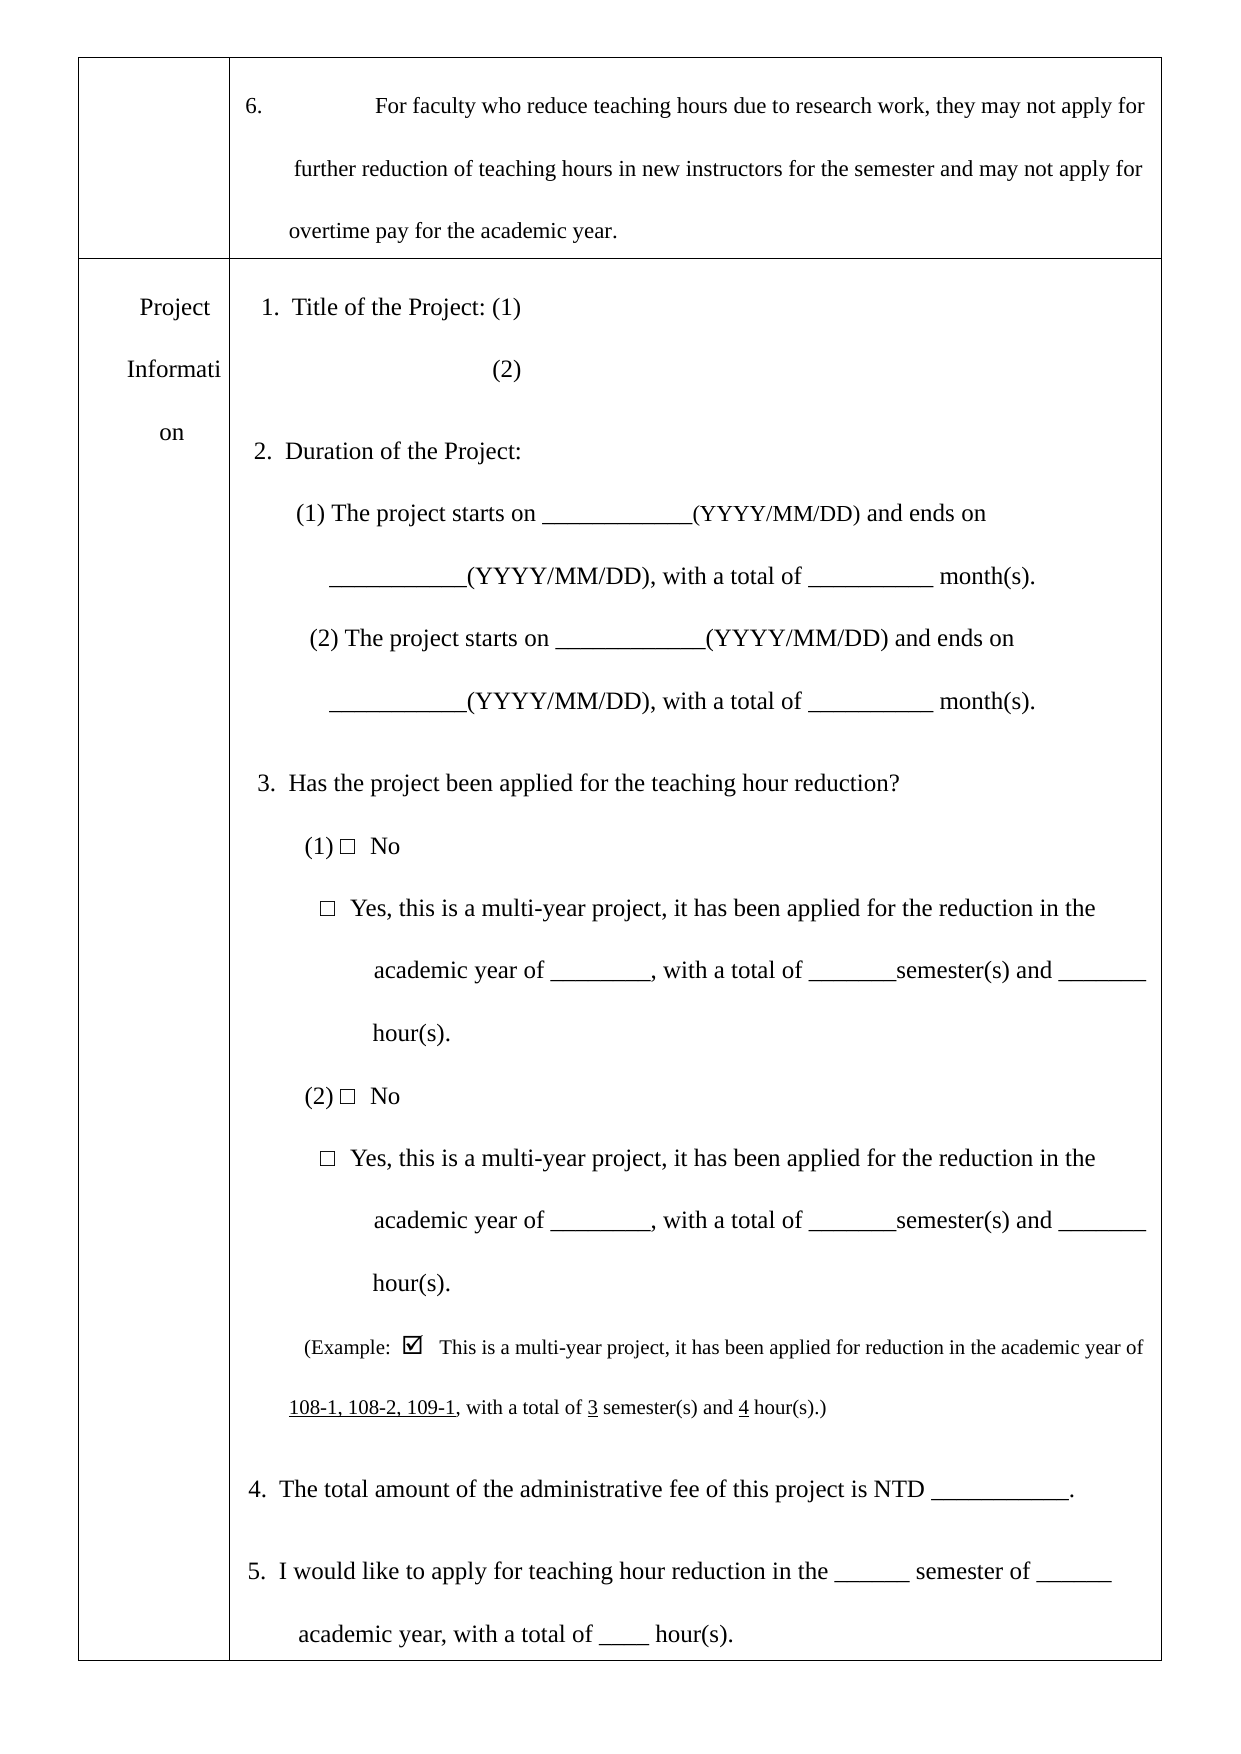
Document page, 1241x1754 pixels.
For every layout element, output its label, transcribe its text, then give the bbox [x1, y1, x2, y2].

table_cell 1. Title of the Project: (1) (2) 2. Duration of the Project: (1) The project starts on ____________(YYYY/MM/DD) and ends on ___________(YYYY/MM/DD), with a total of __________ month(s). (2) The project starts on ____________(YYYY/MM/DD) and ends on ___________(YYYY/MM/DD), with a total of __________ month(s). 3. Has the project been applied for the teaching hour reduction? (1) □ No □ Yes, this is a multi-year project, it has been applied for the reduction in the academic year of ________, with a total of _______semester(s) and _______ hour(s). (2) □ No □ Yes, this is a multi-year project, it has been applied for the reduction in the academic year of ________, with a total of _______semester(s) and _______ hour(s). (Example:  This is a multi-year project, it has been applied for reduction in the academic year of 108-1, 108-2, 109-1, with a total of 3 semester(s) and 4 hour(s).) 4. The total amount of the administrative fee of this project is NTD ___________. 5. I would like to apply for teaching hour reduction in the ______ semester of ______ academic year, with a total of ____ hour(s). [230, 259, 1161, 1660]
table_cell Project Information [79, 259, 229, 1660]
table_cell [79, 58, 229, 257]
table_cell According to the Article 6 of “NTNU Guidelines for the Calculation of Instructor Teaching Hours,” instructors involved in Ministry of Science and Technology projects or educational cooperation projects with government agencies (not including research grant programs of this University) may apply for a reduction of teaching hours, for a maximum reduction of three teaching hours per semester, which shall be handled in accordance with the following provisions: For any research project whose duration is currently over six months but less than a year, teaching hours for participating instructors may be reduced by one hour. If the research plan has been ongoing for over a year, teaching hours for participating instructors may be reduced by two hours. In total, a maximum of two hours may be deducted for an academic year in this manner. When the administrative fees of a project over an academic year are NT$100,000 or higher, participating faculty may reduce teaching hours by one hour. For every NT$80,000 in excess of this original amount, faculty may reduce teaching hours by an additional one hour. Projects for which the reduction of administrative fees have been applied may not be the basis for the application of the reduction of teaching hours and shall not count towards the amount stipulated for the reduction of teaching hours in the preceding Paragraph. The reduction of teaching hours shall be done in the period from the beginning of the project until 6 months after the conclusion of the project. Once a reduction of teaching hours has been approved, these hours may not be made up in a different period of time. Only one application per project. If the project is set to last several years, applications shall be handled on an academic year basis. For faculty who reduce teaching hours due to research work, they may not apply for further reduction of teaching hours in new instructors for the semester and may not apply for overtime pay for the academic year. [230, 58, 1161, 257]
